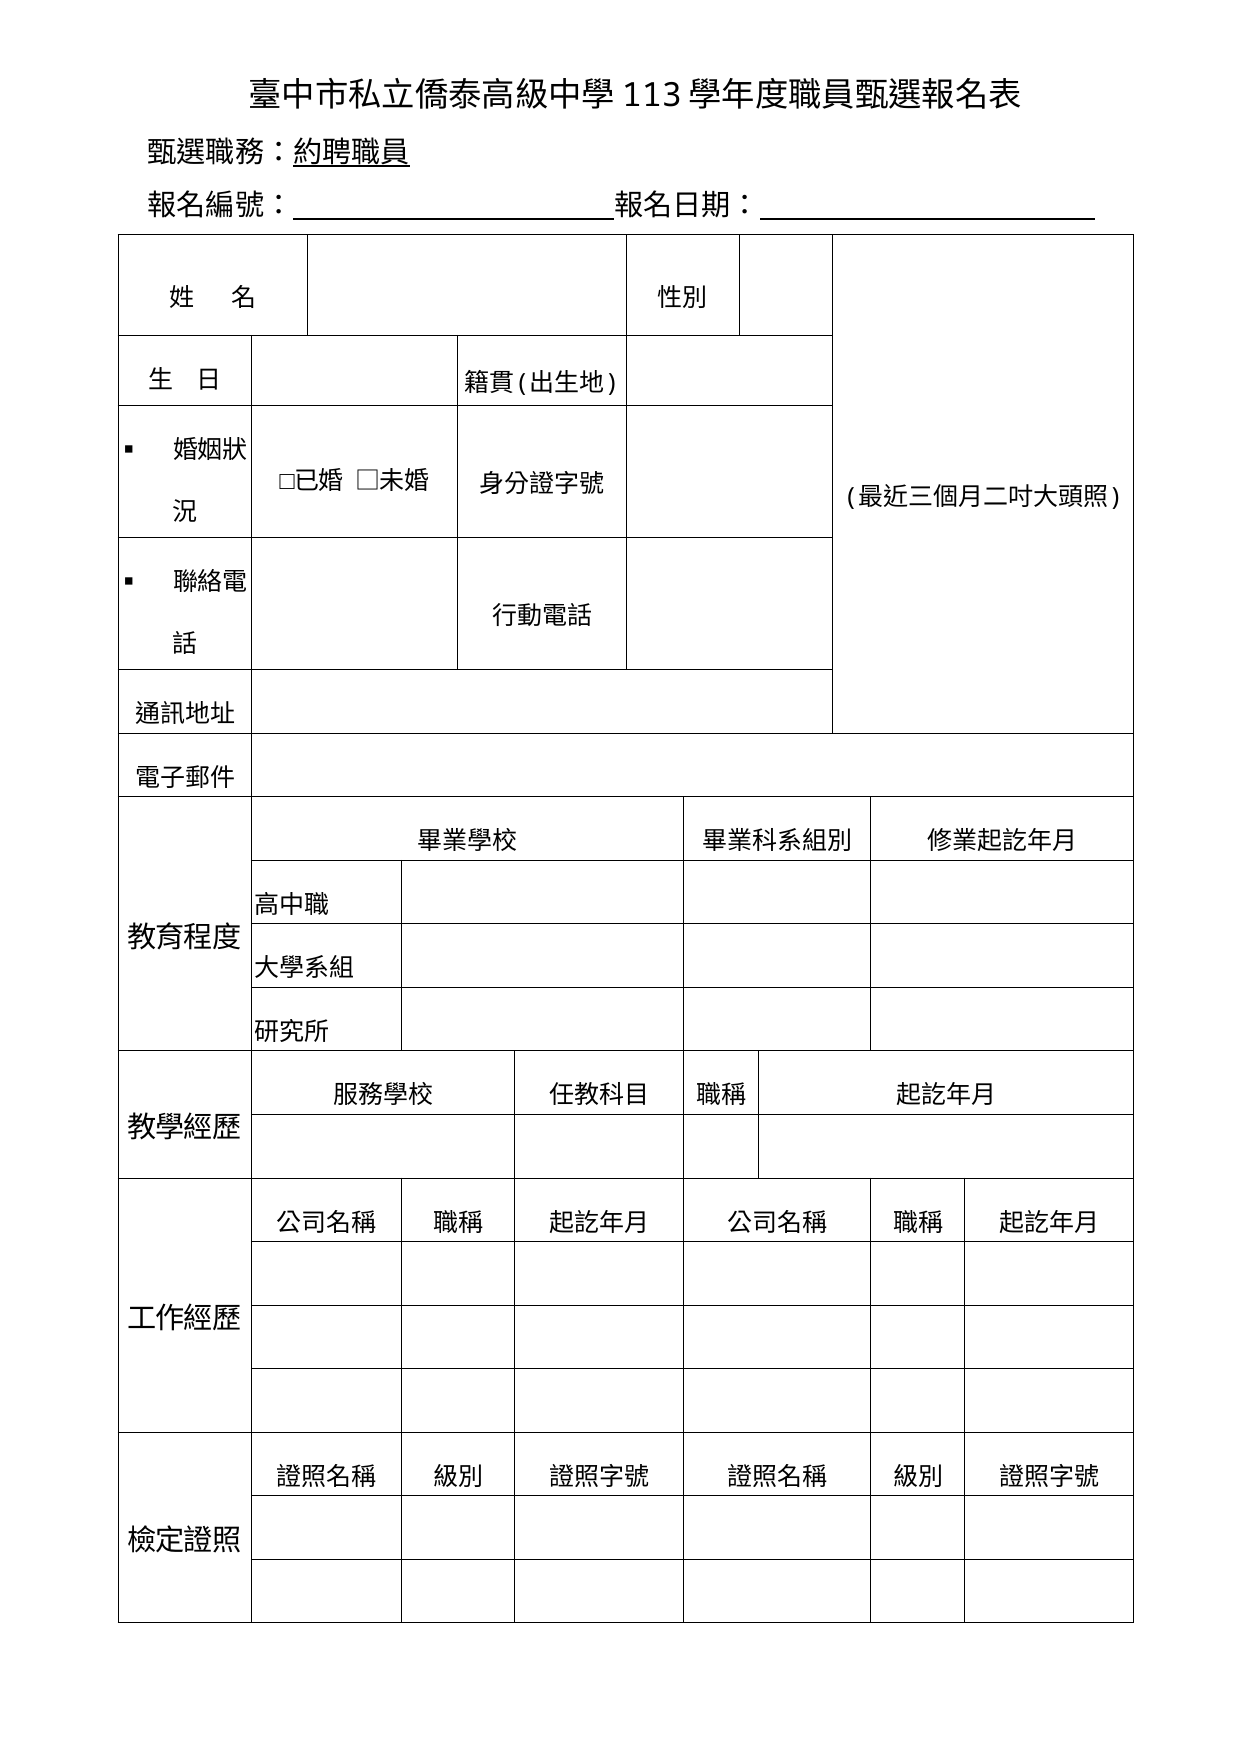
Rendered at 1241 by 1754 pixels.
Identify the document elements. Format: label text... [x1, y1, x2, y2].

table_cell [252, 1115, 514, 1177]
table_cell [252, 670, 832, 733]
table_cell 籍貫(出生地) [458, 336, 626, 404]
table_cell [684, 988, 870, 1050]
table_cell [965, 1306, 1133, 1368]
table_cell [402, 1560, 514, 1622]
table_cell 證照名稱 [684, 1433, 870, 1495]
table_cell 服務學校 [252, 1051, 514, 1114]
table_cell 職稱 [871, 1179, 964, 1241]
table_cell 婚姻狀況 [119, 406, 251, 537]
table_cell [252, 538, 457, 669]
table_header 性別 [627, 235, 739, 335]
table_cell [402, 1496, 514, 1559]
table_cell 教學經歷 [119, 1051, 251, 1177]
table_cell 修業起訖年月 [871, 797, 1133, 860]
table_cell 研究所 [252, 988, 401, 1050]
table_cell 生 日 [119, 336, 251, 404]
table_cell [871, 1560, 964, 1622]
text 甄選職務：約聘職員 [118, 128, 1152, 171]
table_cell [402, 1369, 514, 1432]
table_cell [684, 924, 870, 987]
table_cell [684, 1369, 870, 1432]
table_cell □已婚 □未婚 [252, 406, 457, 537]
table_cell [965, 1369, 1133, 1432]
table_header [740, 235, 832, 335]
table_cell [871, 1369, 964, 1432]
table_cell 行動電話 [458, 538, 626, 669]
table_cell 教育程度 [119, 797, 251, 1050]
table_cell 高中職 [252, 861, 401, 923]
table_cell [965, 1242, 1133, 1304]
table_cell [252, 734, 1133, 796]
table_cell [252, 336, 457, 404]
table_cell 公司名稱 [252, 1179, 401, 1241]
text 臺中市私立僑泰高級中學113學年度職員甄選報名表 [118, 68, 1152, 116]
table_cell [684, 1560, 870, 1622]
table_cell [684, 1115, 758, 1177]
table_cell 職稱 [684, 1051, 758, 1114]
table_cell [627, 336, 832, 404]
table_cell 級別 [871, 1433, 964, 1495]
table_cell [965, 1560, 1133, 1622]
table_cell [402, 1306, 514, 1368]
table_cell [252, 1306, 401, 1368]
table_cell 起訖年月 [515, 1179, 683, 1241]
table_cell [402, 861, 683, 923]
table_cell 證照名稱 [252, 1433, 401, 1495]
table_cell 起訖年月 [965, 1179, 1133, 1241]
table_cell [871, 1496, 964, 1559]
table_cell 任教科目 [515, 1051, 683, 1114]
table_cell 畢業科系組別 [684, 797, 870, 860]
table_header 姓 名 [119, 235, 307, 335]
table_cell [871, 924, 1133, 987]
table_cell 電子郵件 [119, 734, 251, 796]
table_cell 聯絡電話 [119, 538, 251, 669]
table_cell [627, 538, 832, 669]
table_cell [684, 1242, 870, 1304]
table_cell 證照字號 [515, 1433, 683, 1495]
text 報名編號： 報名日期： [118, 181, 1152, 223]
table_cell [871, 861, 1133, 923]
table_cell [252, 1369, 401, 1432]
table_cell [252, 1560, 401, 1622]
table_cell 起訖年月 [759, 1051, 1133, 1114]
table_cell 身分證字號 [458, 406, 626, 537]
table_cell 公司名稱 [684, 1179, 870, 1241]
table_cell 工作經歷 [119, 1179, 251, 1432]
table_cell [759, 1115, 1133, 1177]
table_cell [871, 1242, 964, 1304]
table_cell [515, 1496, 683, 1559]
table_cell [515, 1560, 683, 1622]
table_header [308, 235, 626, 335]
table_cell [871, 1306, 964, 1368]
table_cell [515, 1115, 683, 1177]
table_cell 級別 [402, 1433, 514, 1495]
table_cell 職稱 [402, 1179, 514, 1241]
table_cell [684, 1496, 870, 1559]
table_cell [965, 1496, 1133, 1559]
table_cell [627, 406, 832, 537]
table_cell [515, 1369, 683, 1432]
table_cell [515, 1306, 683, 1368]
table_cell [871, 988, 1133, 1050]
table_cell [515, 1242, 683, 1304]
table_cell [684, 861, 870, 923]
table_cell [684, 1306, 870, 1368]
table_cell [252, 1496, 401, 1559]
table_cell 通訊地址 [119, 670, 251, 733]
table_header (最近三個月二吋大頭照) [833, 235, 1133, 733]
table_cell 證照字號 [965, 1433, 1133, 1495]
table_cell 檢定證照 [119, 1433, 251, 1622]
table_cell 畢業學校 [252, 797, 683, 860]
table_cell [402, 988, 683, 1050]
table_cell 大學系組 [252, 924, 401, 987]
table_cell [402, 1242, 514, 1304]
table_cell [402, 924, 683, 987]
table_cell [252, 1242, 401, 1304]
